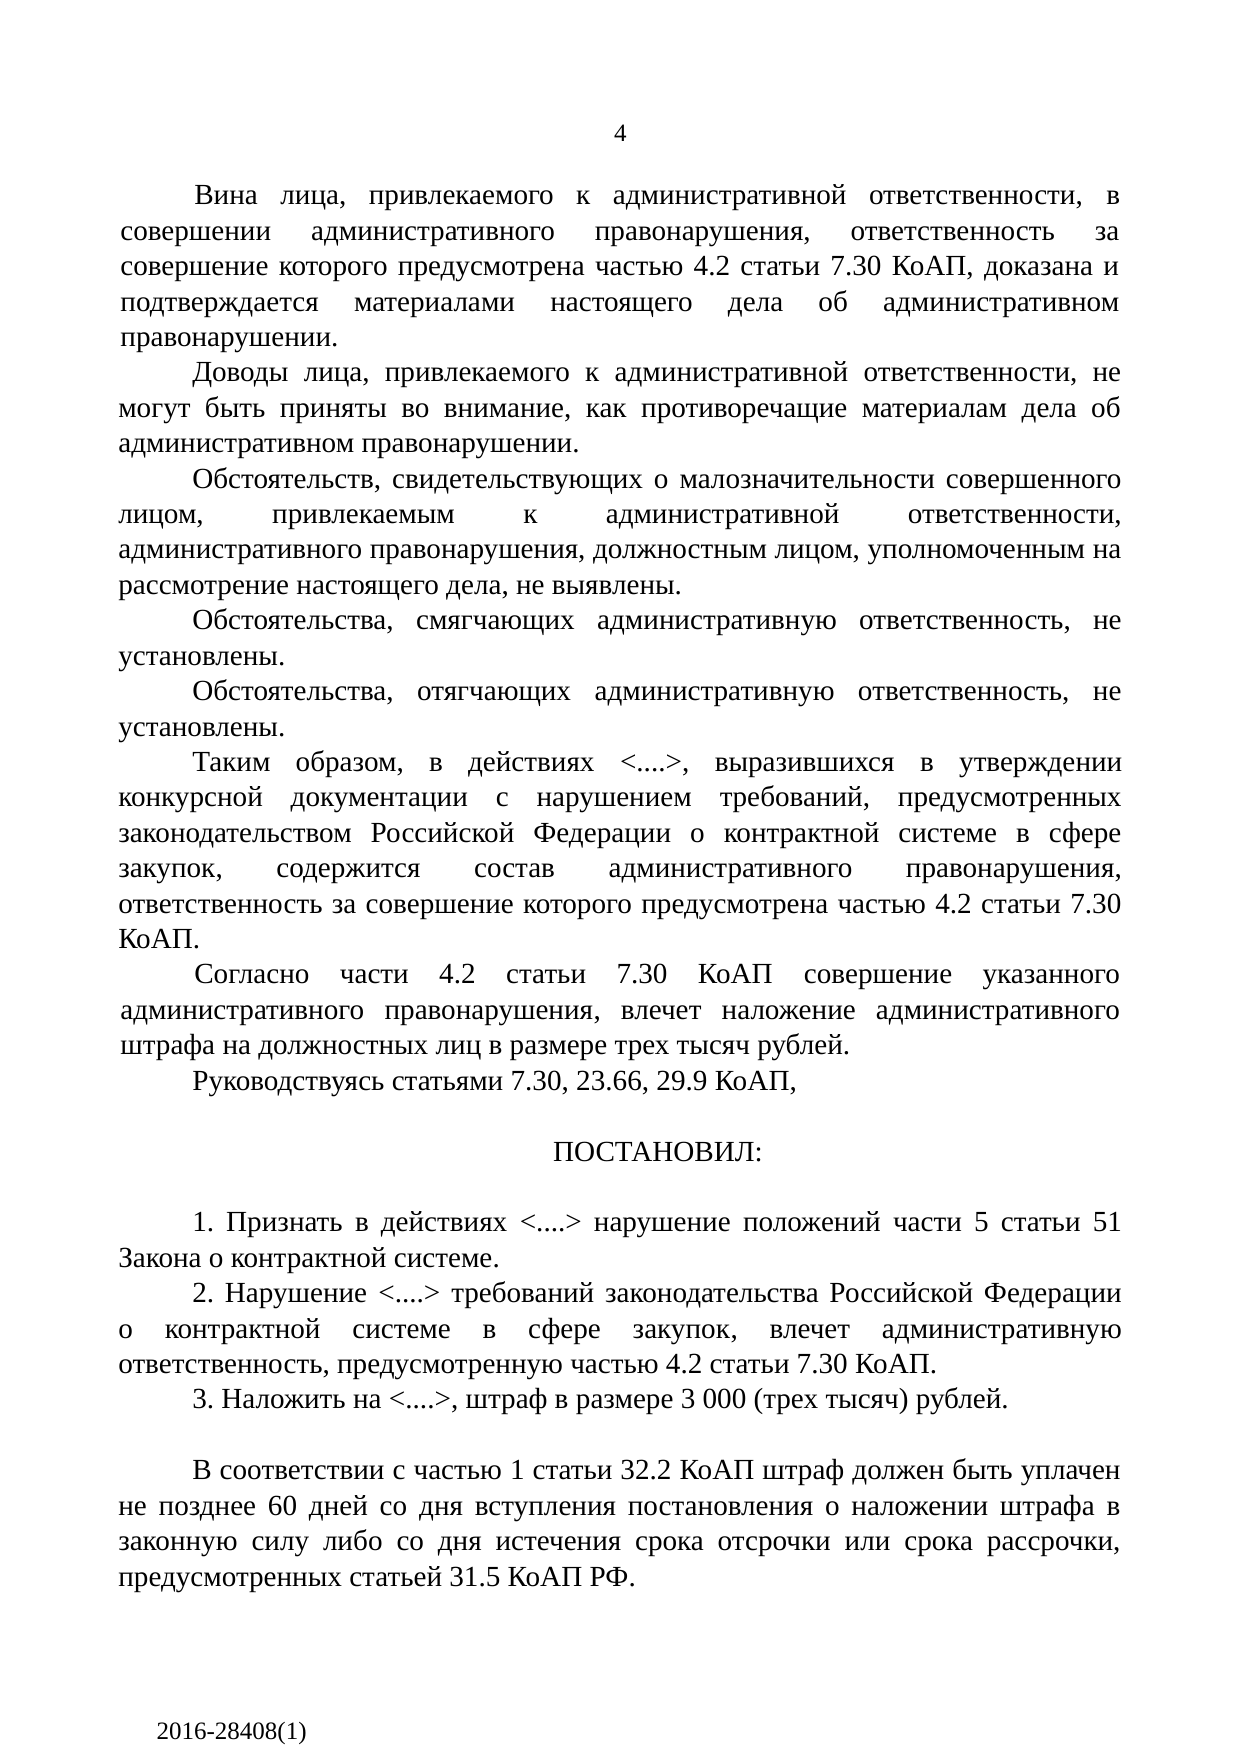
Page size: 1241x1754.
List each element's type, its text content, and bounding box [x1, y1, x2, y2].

text В соответствии с частью 1 статьи 32.2 КоАП штраф должен быть уплачен не позднее 60 дней со дня вступления постановления о наложении штрафа в законную силу либо со дня истечения срока отсрочки или срока рассрочки, предусмотренных статьей 31.5 КоАП РФ. [118, 1451, 1122, 1593]
text Таким образом, в действиях <....>, выразившихся в утверждении конкурсной документации с нарушением требований, предусмотренных законодательством Российской Федерации о контрактной системе в сфере закупок, содержится состав административного правонарушения, ответственность за совершение которого предусмотрена частью 4.2 статьи 7.30 КоАП. [118, 743, 1122, 956]
text Вина лица, привлекаемого к административной ответственности, в совершении административного правонарушения, ответственность за совершение которого предусмотрена частью 4.2 статьи 7.30 КоАП, доказана и подтверждается материалами настоящего дела об административном правонарушении. [120, 176, 1120, 353]
text ПОСТАНОВИЛ: [118, 1133, 1122, 1168]
text Доводы лица, привлекаемого к административной ответственности, не могут быть приняты во внимание, как противоречащие материалам дела об административном правонарушении. [118, 353, 1122, 460]
text 3. Наложить на <....>, штраф в размере 3 000 (трех тысяч) рублей. [118, 1381, 1122, 1416]
text 2. Нарушение <....> требований законодательства Российской Федерации о контрактной системе в сфере закупок, влечет административную ответственность, предусмотренную частью 4.2 статьи 7.30 КоАП. [118, 1274, 1122, 1381]
text 1. Признать в действиях <....> нарушение положений части 5 статьи 51 Закона о контрактной системе. [118, 1203, 1122, 1274]
text Согласно части 4.2 статьи 7.30 КоАП совершение указанного административного правонарушения, влечет наложение административного штрафа на должностных лиц в размере трех тысяч рублей. [120, 956, 1120, 1062]
text Обстоятельств, свидетельствующих о малозначительности совершенного лицом, привлекаемым к административной ответственности, административного правонарушения, должностным лицом, уполномоченным на рассмотрение настоящего дела, не выявлены. [118, 460, 1122, 601]
text Руководствуясь статьями 7.30, 23.66, 29.9 КоАП, [118, 1062, 1122, 1097]
text Обстоятельства, отягчающих административную ответственность, не установлены. [118, 672, 1122, 743]
text Обстоятельства, смягчающих административную ответственность, не установлены. [118, 601, 1122, 672]
